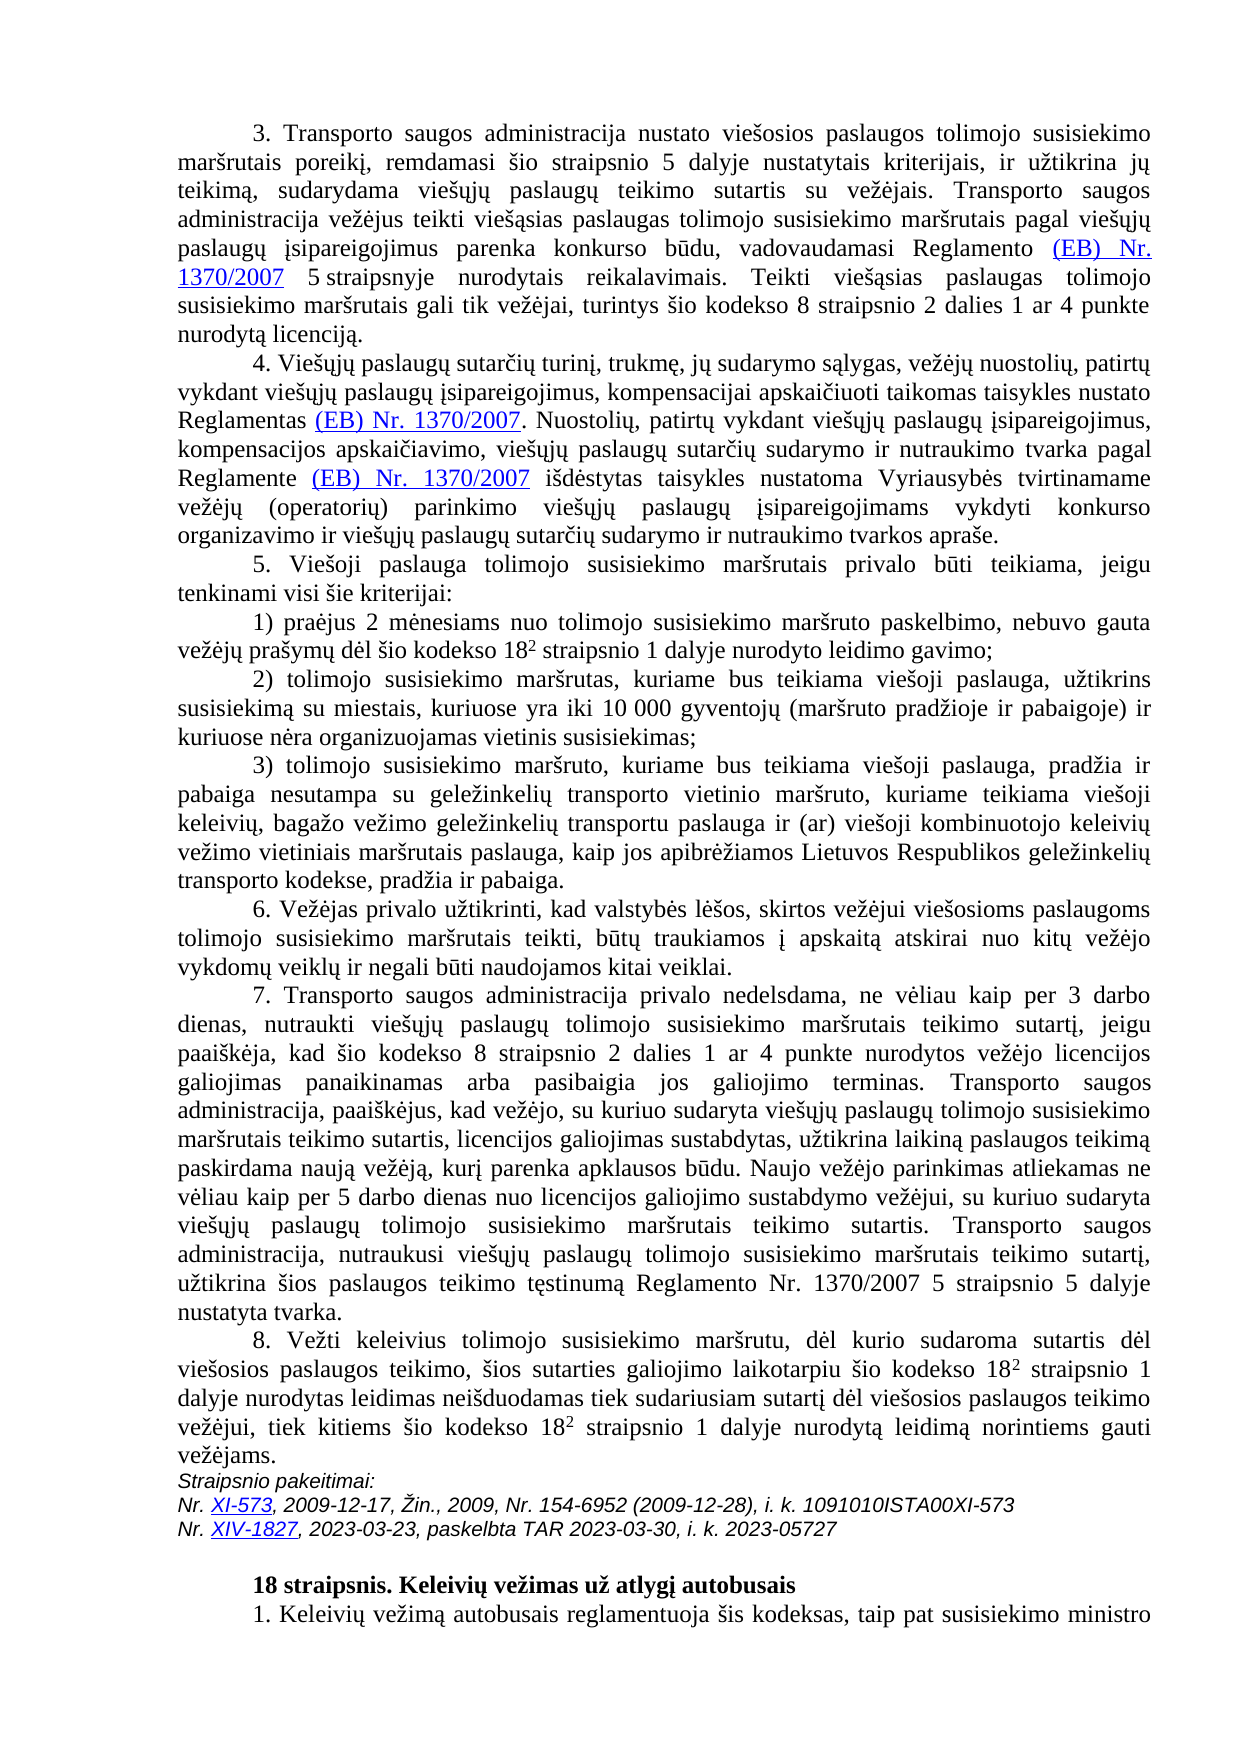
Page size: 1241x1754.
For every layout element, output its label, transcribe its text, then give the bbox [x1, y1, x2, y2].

text 3. Transporto saugos administracija nustato viešosios paslaugos tolimojo susisiekimo maršrutais poreikį, remdamasi šio straipsnio 5 dalyje nustatytais kriterijais, ir užtikrina jų teikimą, sudarydama viešųjų paslaugų teikimo sutartis su vežėjais. Transporto saugos administracija vežėjus teikti viešąsias paslaugas tolimojo susisiekimo maršrutais pagal viešųjų paslaugų įsipareigojimus parenka konkurso būdu, vadovaudamasi Reglamento (EB) Nr. 1370/2007 5 straipsnyje nurodytais reikalavimais. Teikti viešąsias paslaugas tolimojo susisiekimo maršrutais gali tik vežėjai, turintys šio kodekso 8 straipsnio 2 dalies 1 ar 4 punkte nurodytą licenciją. [177, 118, 1152, 348]
text 7. Transporto saugos administracija privalo nedelsdama, ne vėliau kaip per 3 darbo dienas, nutraukti viešųjų paslaugų tolimojo susisiekimo maršrutais teikimo sutartį, jeigu paaiškėja, kad šio kodekso 8 straipsnio 2 dalies 1 ar 4 punkte nurodytos vežėjo licencijos galiojimas panaikinamas arba pasibaigia jos galiojimo terminas. Transporto saugos administracija, paaiškėjus, kad vežėjo, su kuriuo sudaryta viešųjų paslaugų tolimojo susisiekimo maršrutais teikimo sutartis, licencijos galiojimas sustabdytas, užtikrina laikiną paslaugos teikimą paskirdama naują vežėją, kurį parenka apklausos būdu. Naujo vežėjo parinkimas atliekamas ne vėliau kaip per 5 darbo dienas nuo licencijos galiojimo sustabdymo vežėjui, su kuriuo sudaryta viešųjų paslaugų tolimojo susisiekimo maršrutais teikimo sutartis. Transporto saugos administracija, nutraukusi viešųjų paslaugų tolimojo susisiekimo maršrutais teikimo sutartį, užtikrina šios paslaugos teikimo tęstinumą Reglamento Nr. 1370/2007 5 straipsnio 5 dalyje nustatyta tvarka. [177, 981, 1152, 1326]
text Nr. XI-573, 2009-12-17, Žin., 2009, Nr. 154-6952 (2009-12-28), i. k. 1091010ISTA00XI-573 [177, 1493, 1152, 1517]
text 3) tolimojo susisiekimo maršruto, kuriame bus teikiama viešoji paslauga, pradžia ir pabaiga nesutampa su geležinkelių transporto vietinio maršruto, kuriame teikiama viešoji keleivių, bagažo vežimo geležinkelių transportu paslauga ir (ar) viešoji kombinuotojo keleivių vežimo vietiniais maršrutais paslauga, kaip jos apibrėžiamos Lietuvos Respublikos geležinkelių transporto kodekse, pradžia ir pabaiga. [177, 751, 1152, 894]
text 1. Keleivių vežimą autobusais reglamentuoja šis kodeksas, taip pat susisiekimo ministro [177, 1599, 1152, 1627]
text 2) tolimojo susisiekimo maršrutas, kuriame bus teikiama viešoji paslauga, užtikrins susisiekimą su miestais, kuriuose yra iki 10 000 gyventojų (maršruto pradžioje ir pabaigoje) ir kuriuose nėra organizuojamas vietinis susisiekimas; [177, 664, 1152, 751]
text 6. Vežėjas privalo užtikrinti, kad valstybės lėšos, skirtos vežėjui viešosioms paslaugoms tolimojo susisiekimo maršrutais teikti, būtų traukiamos į apskaitą atskirai nuo kitų vežėjo vykdomų veiklų ir negali būti naudojamos kitai veiklai. [177, 894, 1152, 981]
text 18 straipsnis. Keleivių vežimas už atlygį autobusais [177, 1570, 1152, 1599]
text Straipsnio pakeitimai: [177, 1469, 1152, 1493]
text 8. Vežti keleivius tolimojo susisiekimo maršrutu, dėl kurio sudaroma sutartis dėl viešosios paslaugos teikimo, šios sutarties galiojimo laikotarpiu šio kodekso 182 straipsnio 1 dalyje nurodytas leidimas neišduodamas tiek sudariusiam sutartį dėl viešosios paslaugos teikimo vežėjui, tiek kitiems šio kodekso 182 straipsnio 1 dalyje nurodytą leidimą norintiems gauti vežėjams. [177, 1326, 1152, 1469]
text 1) praėjus 2 mėnesiams nuo tolimojo susisiekimo maršruto paskelbimo, nebuvo gauta vežėjų prašymų dėl šio kodekso 182 straipsnio 1 dalyje nurodyto leidimo gavimo; [177, 607, 1152, 664]
text 5. Viešoji paslauga tolimojo susisiekimo maršrutais privalo būti teikiama, jeigu tenkinami visi šie kriterijai: [177, 549, 1152, 607]
text Nr. XIV-1827, 2023-03-23, paskelbta TAR 2023-03-30, i. k. 2023-05727 [177, 1517, 1152, 1541]
text 4. Viešųjų paslaugų sutarčių turinį, trukmę, jų sudarymo sąlygas, vežėjų nuostolių, patirtų vykdant viešųjų paslaugų įsipareigojimus, kompensacijai apskaičiuoti taikomas taisykles nustato Reglamentas (EB) Nr. 1370/2007. Nuostolių, patirtų vykdant viešųjų paslaugų įsipareigojimus, kompensacijos apskaičiavimo, viešųjų paslaugų sutarčių sudarymo ir nutraukimo tvarka pagal Reglamente (EB) Nr. 1370/2007 išdėstytas taisykles nustatoma Vyriausybės tvirtinamame vežėjų (operatorių) parinkimo viešųjų paslaugų įsipareigojimams vykdyti konkurso organizavimo ir viešųjų paslaugų sutarčių sudarymo ir nutraukimo tvarkos apraše. [177, 348, 1152, 549]
